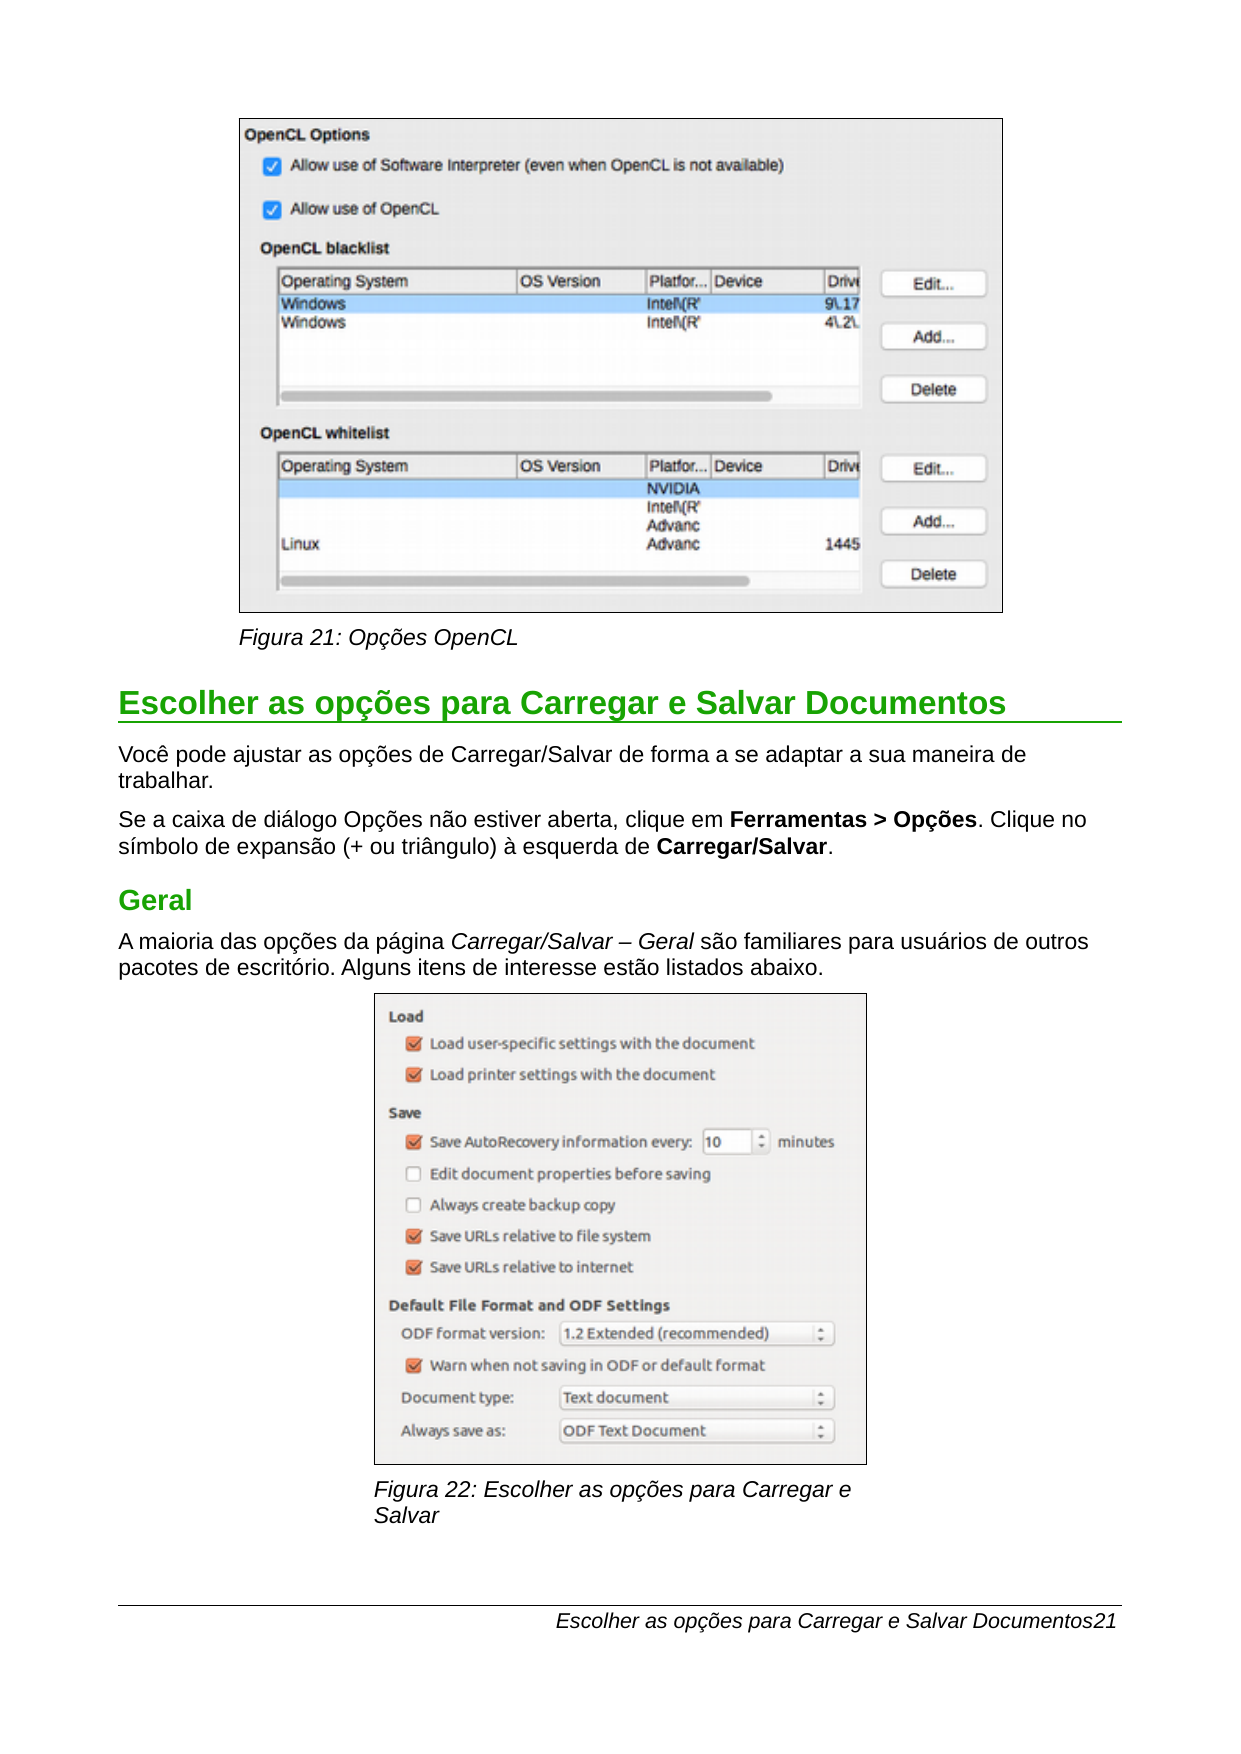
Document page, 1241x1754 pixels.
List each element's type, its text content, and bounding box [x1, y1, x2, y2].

text Figura 22: Escolher as opções para Carregar e Salvar [374, 1476, 867, 1529]
text Se a caixa de diálogo Opções não estiver aberta, clique em Ferramentas > Opções. Clique no símbolo de expansão (+ ou triângulo) à esquerda de Carregar/Salvar. [118, 806, 1122, 859]
picture [375, 994, 866, 1464]
text Você pode ajustar as opções de Carregar/Salvar de forma a se adaptar a sua maneira de trabalhar. [118, 741, 1122, 794]
text A maioria das opções da página Carregar/Salvar – Geral são familiares para usuários de outros pacotes de escritório. Alguns itens de interesse estão listados abaixo. [118, 928, 1122, 981]
picture [240, 119, 1002, 612]
subtitle Escolher as opções para Carregar e Salvar Documentos [118, 683, 1122, 721]
subtitle Geral [118, 883, 1122, 916]
text Figura 21: Opções OpenCL [238, 624, 1002, 651]
